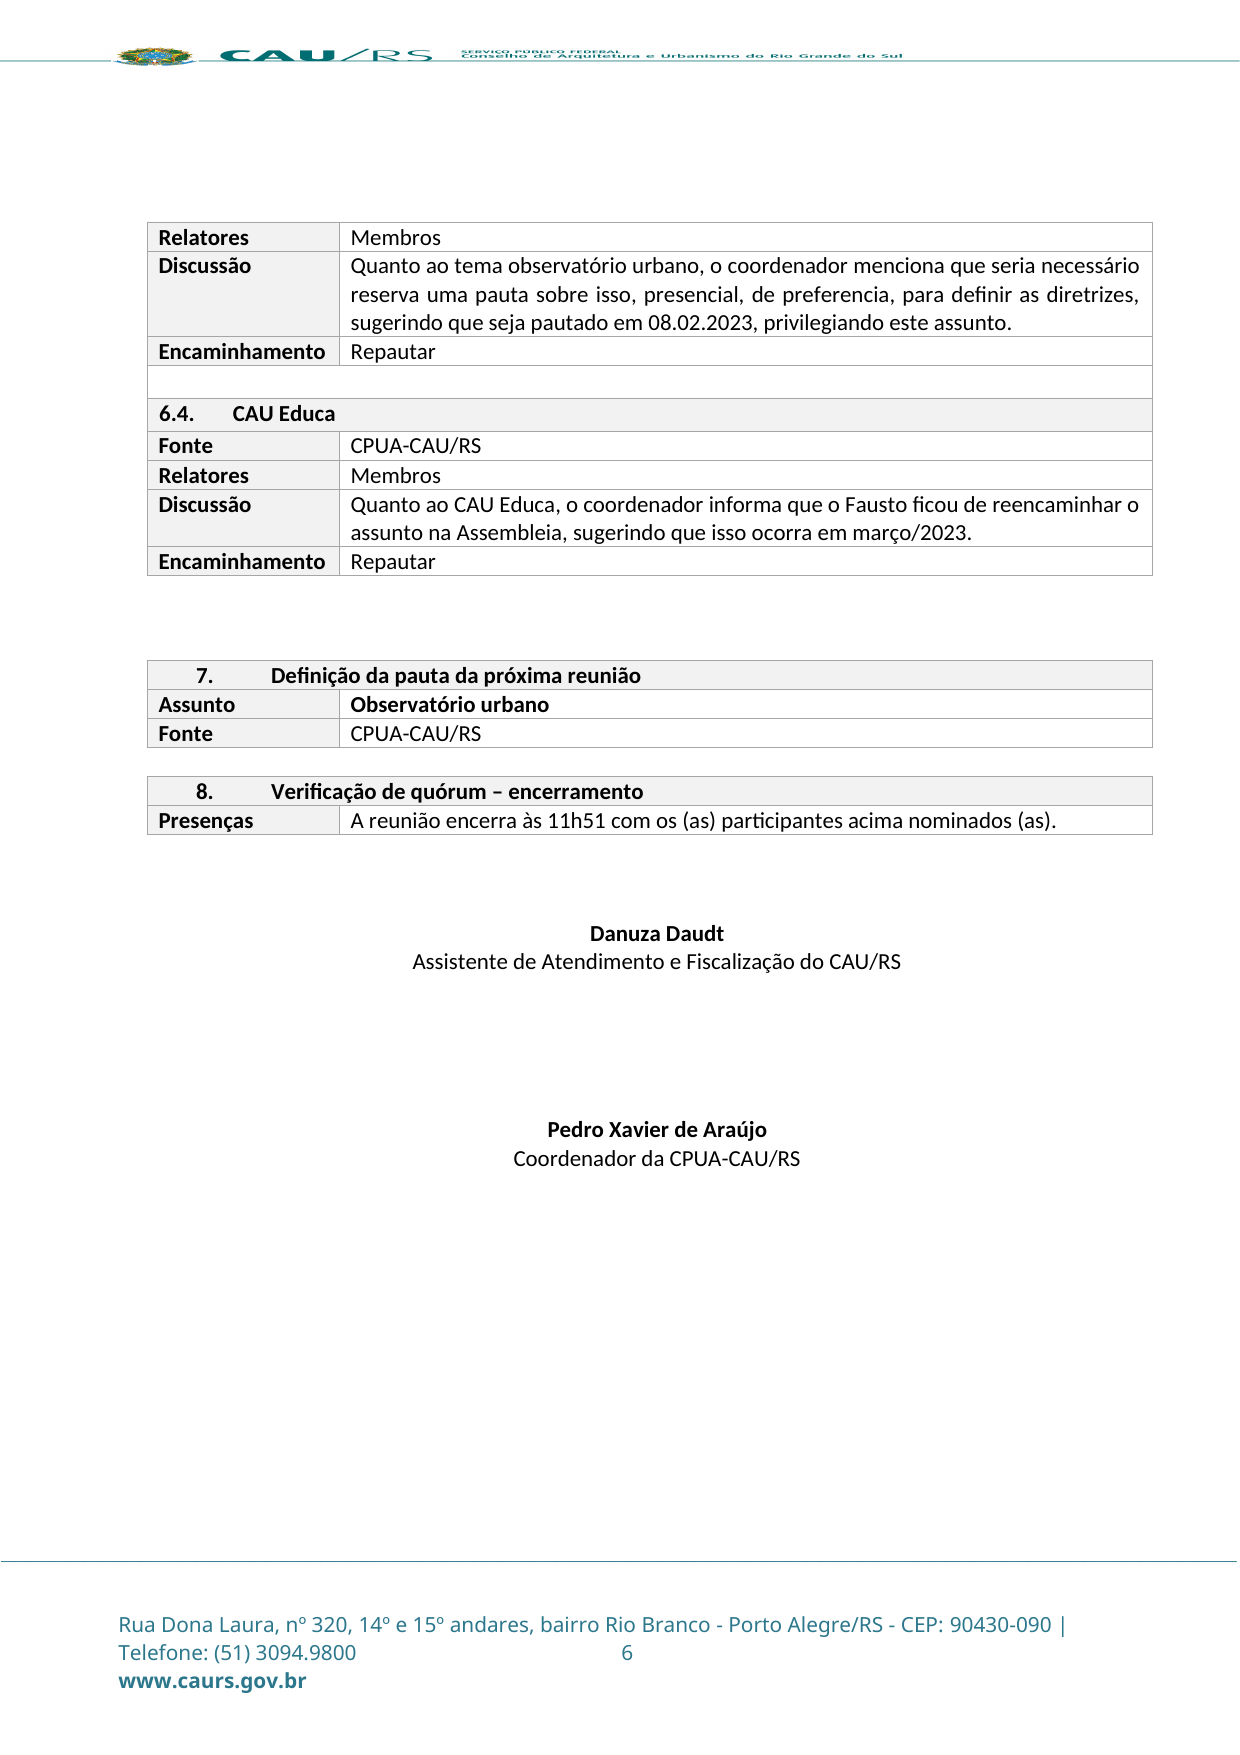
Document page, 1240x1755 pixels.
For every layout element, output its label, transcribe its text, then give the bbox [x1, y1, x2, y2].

table_cell [147, 1320, 177, 1385]
table_cell Discussão [148, 252, 339, 336]
table_cell [147, 835, 177, 1172]
table_cell [177, 1256, 1137, 1320]
table_cell [1137, 1172, 1153, 1200]
table_cell [177, 1320, 1137, 1385]
table_cell Presenças [148, 806, 339, 834]
table_cell [147, 748, 1153, 776]
table_cell Membros [340, 223, 1152, 251]
table_cell Relatores [148, 223, 339, 251]
table_cell Danuza Daudt Assistente de Atendimento e Fiscalização do CAU/RS Pedro Xavier de Araújo Coordenador da CPUA-CAU/RS [177, 835, 1137, 1172]
table_cell A reunião encerra às 11h51 com os (as) participantes acima nominados (as). [340, 806, 1152, 834]
table_cell Relatores [148, 461, 339, 489]
table_cell [147, 1172, 177, 1200]
table_cell Encaminhamento [148, 547, 339, 575]
table_cell CPUA-CAU/RS [340, 432, 1152, 460]
table_cell Quanto ao tema observatório urbano, o coordenador menciona que seria necessário reserva uma pauta sobre isso, presencial, de preferencia, para definir as diretrizes, sugerindo que seja pautado em 08.02.2023, privilegiando este assunto. [340, 252, 1152, 336]
table_cell [147, 576, 1153, 660]
table_cell Membros [340, 461, 1152, 489]
table_cell CPUA-CAU/RS [340, 719, 1152, 747]
table_cell Observatório urbano [340, 690, 1152, 718]
table_cell Definição da pauta da próxima reunião [148, 661, 1152, 689]
table_cell Repautar [340, 337, 1152, 365]
table_cell [1137, 1200, 1153, 1256]
table_cell [177, 1200, 1137, 1256]
table_cell Discussão [148, 490, 339, 546]
table_cell [1137, 1320, 1153, 1385]
table_cell [1137, 1256, 1153, 1320]
table_cell Fonte [148, 432, 339, 460]
table_cell Fonte [148, 719, 339, 747]
table_cell [147, 1256, 177, 1320]
table_cell Quanto ao CAU Educa, o coordenador informa que o Fausto ficou de reencaminhar o assunto na Assembleia, sugerindo que isso ocorra em março/2023. [340, 490, 1152, 546]
table_cell [147, 1200, 177, 1256]
table_cell [1137, 835, 1153, 1172]
table_cell Assunto [148, 690, 339, 718]
table_cell [148, 366, 1152, 398]
table_cell Repautar [340, 547, 1152, 575]
table_cell Verificação de quórum – encerramento [148, 777, 1152, 805]
table_cell CAU Educa [148, 399, 1152, 431]
table_cell [177, 1172, 1137, 1200]
table_cell Encaminhamento [148, 337, 339, 365]
